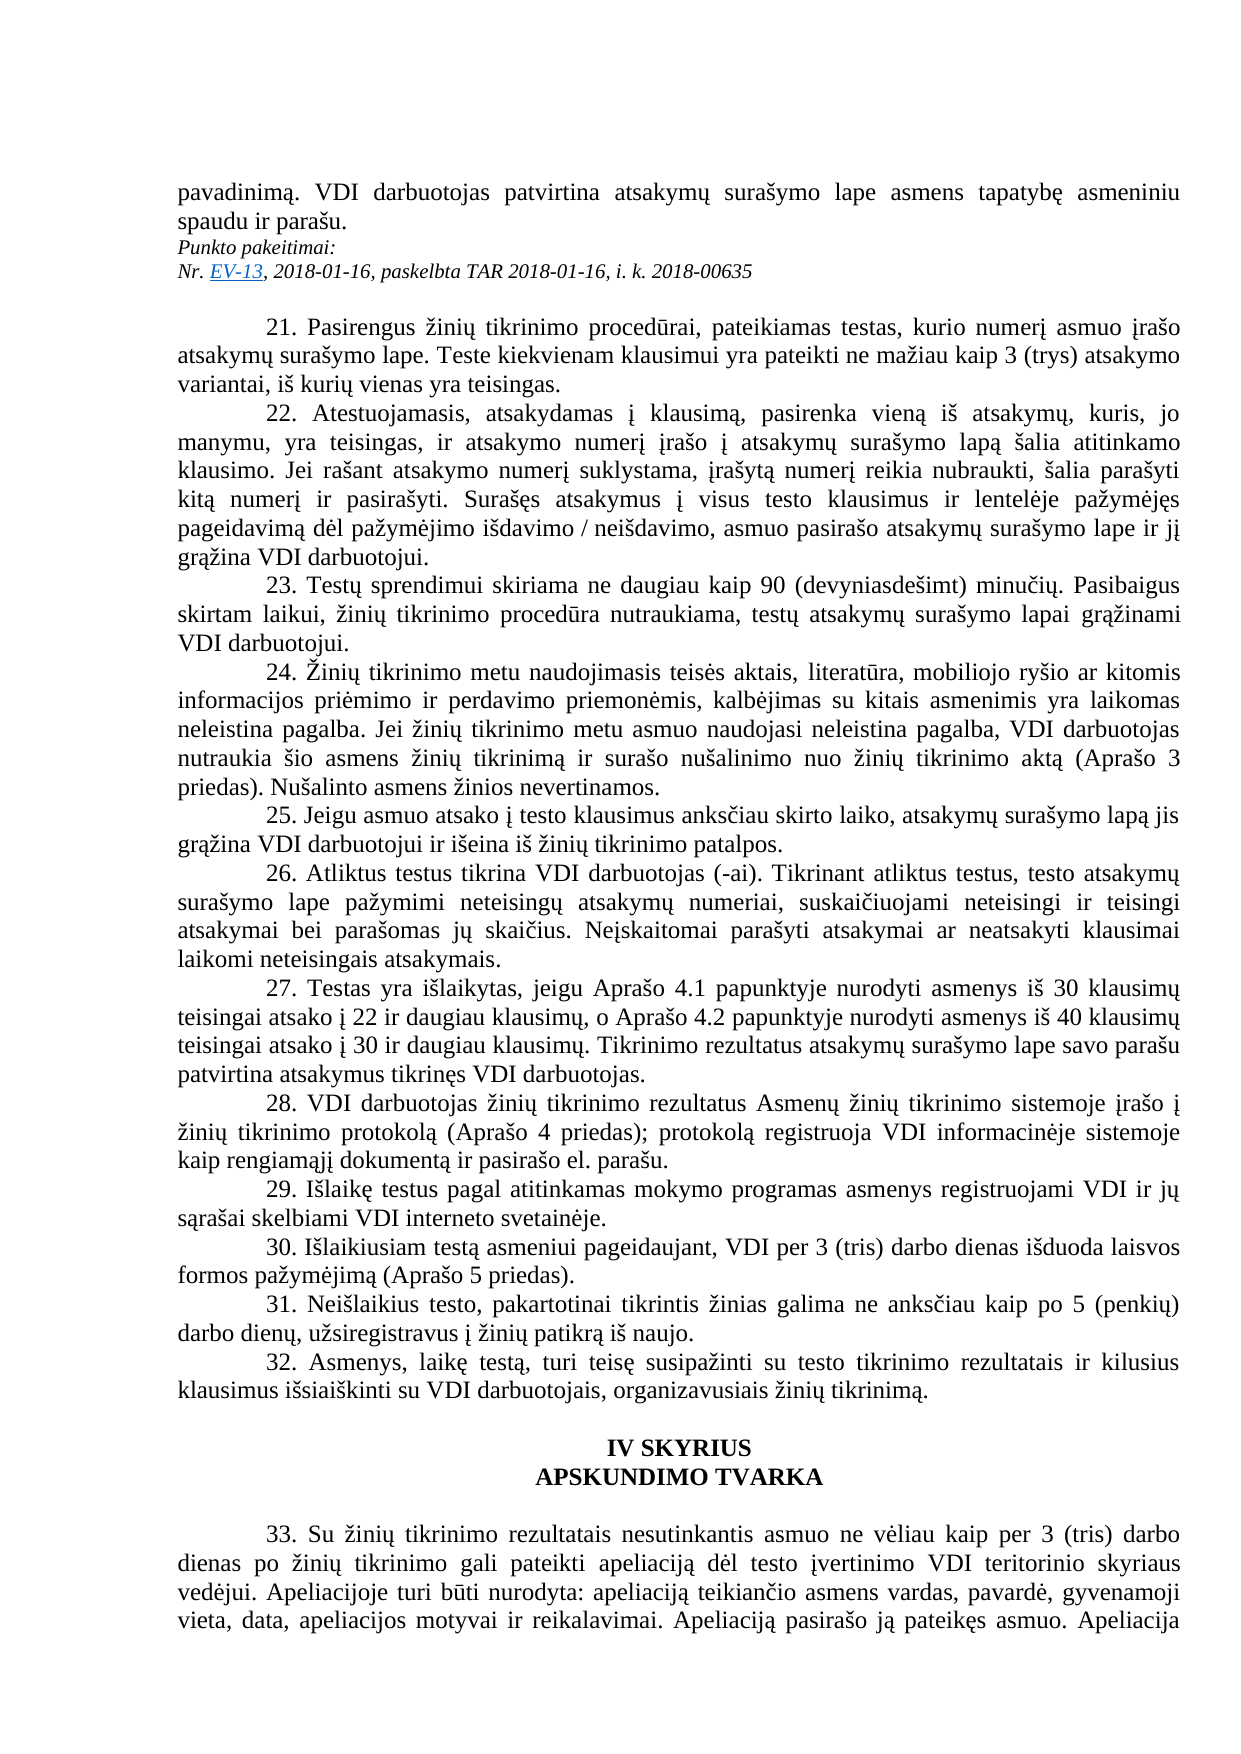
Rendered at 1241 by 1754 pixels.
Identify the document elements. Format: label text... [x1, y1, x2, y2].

text 21. Pasirengus žinių tikrinimo procedūrai, pateikiamas testas, kurio numerį asmuo įrašo atsakymų surašymo lape. Teste kiekvienam klausimui yra pateikti ne mažiau kaip 3 (trys) atsakymo variantai, iš kurių vienas yra teisingas. [177, 312, 1181, 398]
text Nr. EV-13, 2018-01-16, paskelbta TAR 2018-01-16, i. k. 2018-00635 [177, 259, 1181, 283]
text IV SKYRIUS [177, 1433, 1181, 1462]
text 26. Atliktus testus tikrina VDI darbuotojas (-ai). Tikrinant atliktus testus, testo atsakymų surašymo lape pažymimi neteisingų atsakymų numeriai, suskaičiuojami neteisingi ir teisingi atsakymai bei parašomas jų skaičius. Neįskaitomai parašyti atsakymai ar neatsakyti klausimai laikomi neteisingais atsakymais. [177, 858, 1181, 973]
text 27. Testas yra išlaikytas, jeigu Aprašo 4.1 papunktyje nurodyti asmenys iš 30 klausimų teisingai atsako į 22 ir daugiau klausimų, o Aprašo 4.2 papunktyje nurodyti asmenys iš 40 klausimų teisingai atsako į 30 ir daugiau klausimų. Tikrinimo rezultatus atsakymų surašymo lape savo parašu patvirtina atsakymus tikrinęs VDI darbuotojas. [177, 973, 1181, 1088]
text APSKUNDIMO TVARKA [177, 1462, 1181, 1490]
text Punkto pakeitimai: [177, 235, 1181, 259]
text 24. Žinių tikrinimo metu naudojimasis teisės aktais, literatūra, mobiliojo ryšio ar kitomis informacijos priėmimo ir perdavimo priemonėmis, kalbėjimas su kitais asmenimis yra laikomas neleistina pagalba. Jei žinių tikrinimo metu asmuo naudojasi neleistina pagalba, VDI darbuotojas nutraukia šio asmens žinių tikrinimą ir surašo nušalinimo nuo žinių tikrinimo aktą (Aprašo 3 priedas). Nušalinto asmens žinios nevertinamos. [177, 657, 1181, 800]
text 31. Neišlaikius testo, pakartotinai tikrintis žinias galima ne anksčiau kaip po 5 (penkių) darbo dienų, užsiregistravus į žinių patikrą iš naujo. [177, 1289, 1181, 1347]
text 32. Asmenys, laikę testą, turi teisę susipažinti su testo tikrinimo rezultatais ir kilusius klausimus išsiaiškinti su VDI darbuotojais, organizavusiais žinių tikrinimą. [177, 1347, 1181, 1404]
text 30. Išlaikiusiam testą asmeniui pageidaujant, VDI per 3 (tris) darbo dienas išduoda laisvos formos pažymėjimą (Aprašo 5 priedas). [177, 1232, 1181, 1289]
text 28. VDI darbuotojas žinių tikrinimo rezultatus Asmenų žinių tikrinimo sistemoje įrašo į žinių tikrinimo protokolą (Aprašo 4 priedas); protokolą registruoja VDI informacinėje sistemoje kaip rengiamąjį dokumentą ir pasirašo el. parašu. [177, 1088, 1181, 1174]
text pavadinimą. VDI darbuotojas patvirtina atsakymų surašymo lape asmens tapatybę asmeniniu spaudu ir parašu. [177, 177, 1181, 235]
text 22. Atestuojamasis, atsakydamas į klausimą, pasirenka vieną iš atsakymų, kuris, jo manymu, yra teisingas, ir atsakymo numerį įrašo į atsakymų surašymo lapą šalia atitinkamo klausimo. Jei rašant atsakymo numerį suklystama, įrašytą numerį reikia nubraukti, šalia parašyti kitą numerį ir pasirašyti. Surašęs atsakymus į visus testo klausimus ir lentelėje pažymėjęs pageidavimą dėl pažymėjimo išdavimo / neišdavimo, asmuo pasirašo atsakymų surašymo lape ir jį grąžina VDI darbuotojui. [177, 398, 1181, 570]
text 33. Su žinių tikrinimo rezultatais nesutinkantis asmuo ne vėliau kaip per 3 (tris) darbo dienas po žinių tikrinimo gali pateikti apeliaciją dėl testo įvertinimo VDI teritorinio skyriaus vedėjui. Apeliacijoje turi būti nurodyta: apeliaciją teikiančio asmens vardas, pavardė, gyvenamoji vieta, data, apeliacijos motyvai ir reikalavimai. Apeliaciją pasirašo ją pateikęs asmuo. Apeliacija [177, 1519, 1181, 1634]
text 25. Jeigu asmuo atsako į testo klausimus anksčiau skirto laiko, atsakymų surašymo lapą jis grąžina VDI darbuotojui ir išeina iš žinių tikrinimo patalpos. [177, 800, 1181, 858]
text 23. Testų sprendimui skiriama ne daugiau kaip 90 (devyniasdešimt) minučių. Pasibaigus skirtam laikui, žinių tikrinimo procedūra nutraukiama, testų atsakymų surašymo lapai grąžinami VDI darbuotojui. [177, 570, 1181, 657]
text 29. Išlaikę testus pagal atitinkamas mokymo programas asmenys registruojami VDI ir jų sąrašai skelbiami VDI interneto svetainėje. [177, 1174, 1181, 1232]
